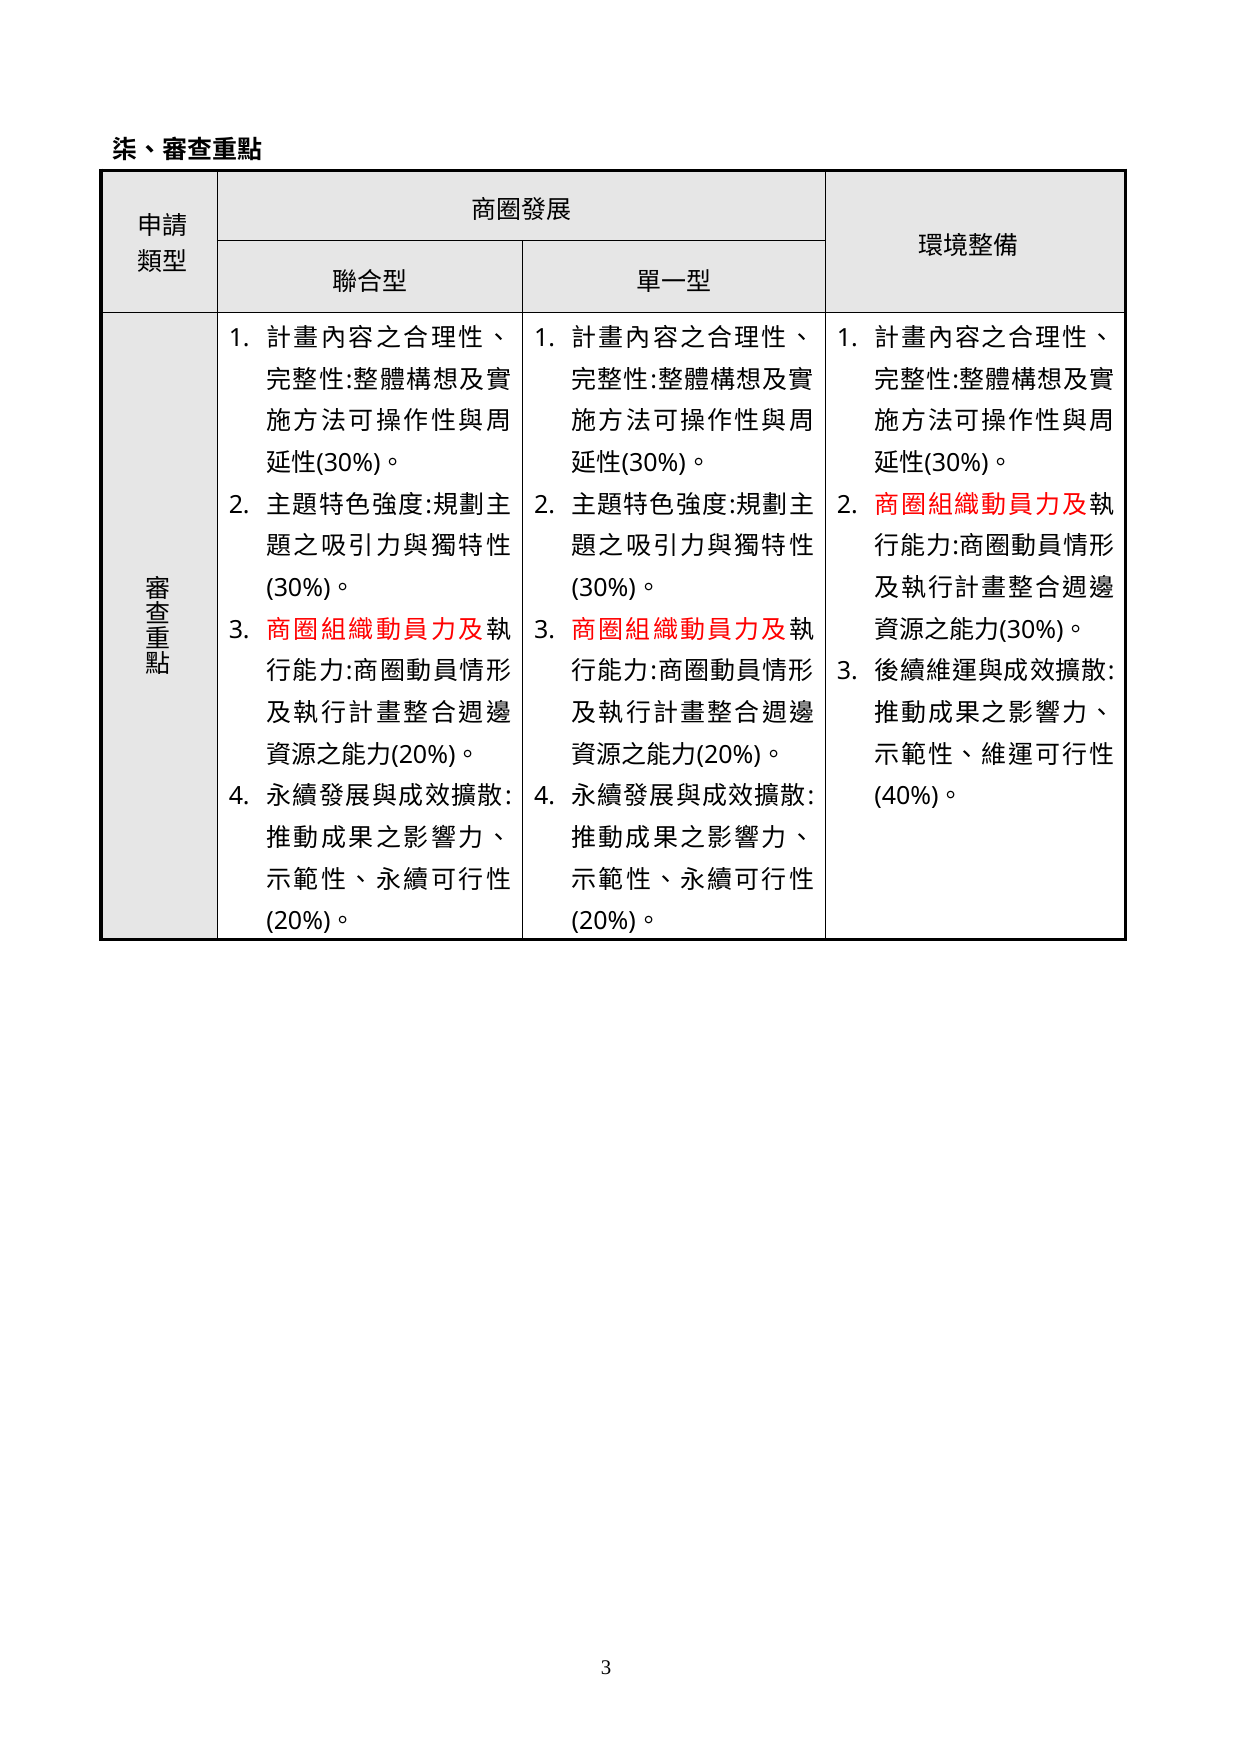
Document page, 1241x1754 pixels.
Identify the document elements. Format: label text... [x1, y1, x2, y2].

table_cell 計畫內容之合理性、完整性:整體構想及實施方法可操作性與周延性(30%)。 主題特色強度:規劃主題之吸引力與獨特性(30%)。 商圈組織動員力及執行能力:商圈動員情形及執行計畫整合週邊資源之能力(20%)。 永續發展與成效擴散:推動成果之影響力、示範性、永續可行性(20%)。 [218, 313, 522, 938]
table_header 商圈發展 [218, 172, 825, 240]
table_cell 計畫內容之合理性、完整性:整體構想及實施方法可操作性與周延性(30%)。 主題特色強度:規劃主題之吸引力與獨特性(30%)。 商圈組織動員力及執行能力:商圈動員情形及執行計畫整合週邊資源之能力(20%)。 永續發展與成效擴散:推動成果之影響力、示範性、永續可行性(20%)。 [523, 313, 825, 938]
table_cell 聯合型 [218, 241, 522, 312]
table_cell 單一型 [523, 241, 825, 312]
table_header 申請 類型 [103, 172, 217, 312]
table_header 環境整備 [826, 172, 1124, 312]
table_cell 審查重點 [103, 313, 217, 938]
table_cell 計畫內容之合理性、完整性:整體構想及實施方法可操作性與周延性(30%)。 商圈組織動員力及執行能力:商圈動員情形及執行計畫整合週邊資源之能力(30%)。 後續維運與成效擴散:推動成果之影響力、示範性、維運可行性(40%)。 [826, 313, 1124, 938]
subtitle 審查重點 [112, 118, 1137, 168]
